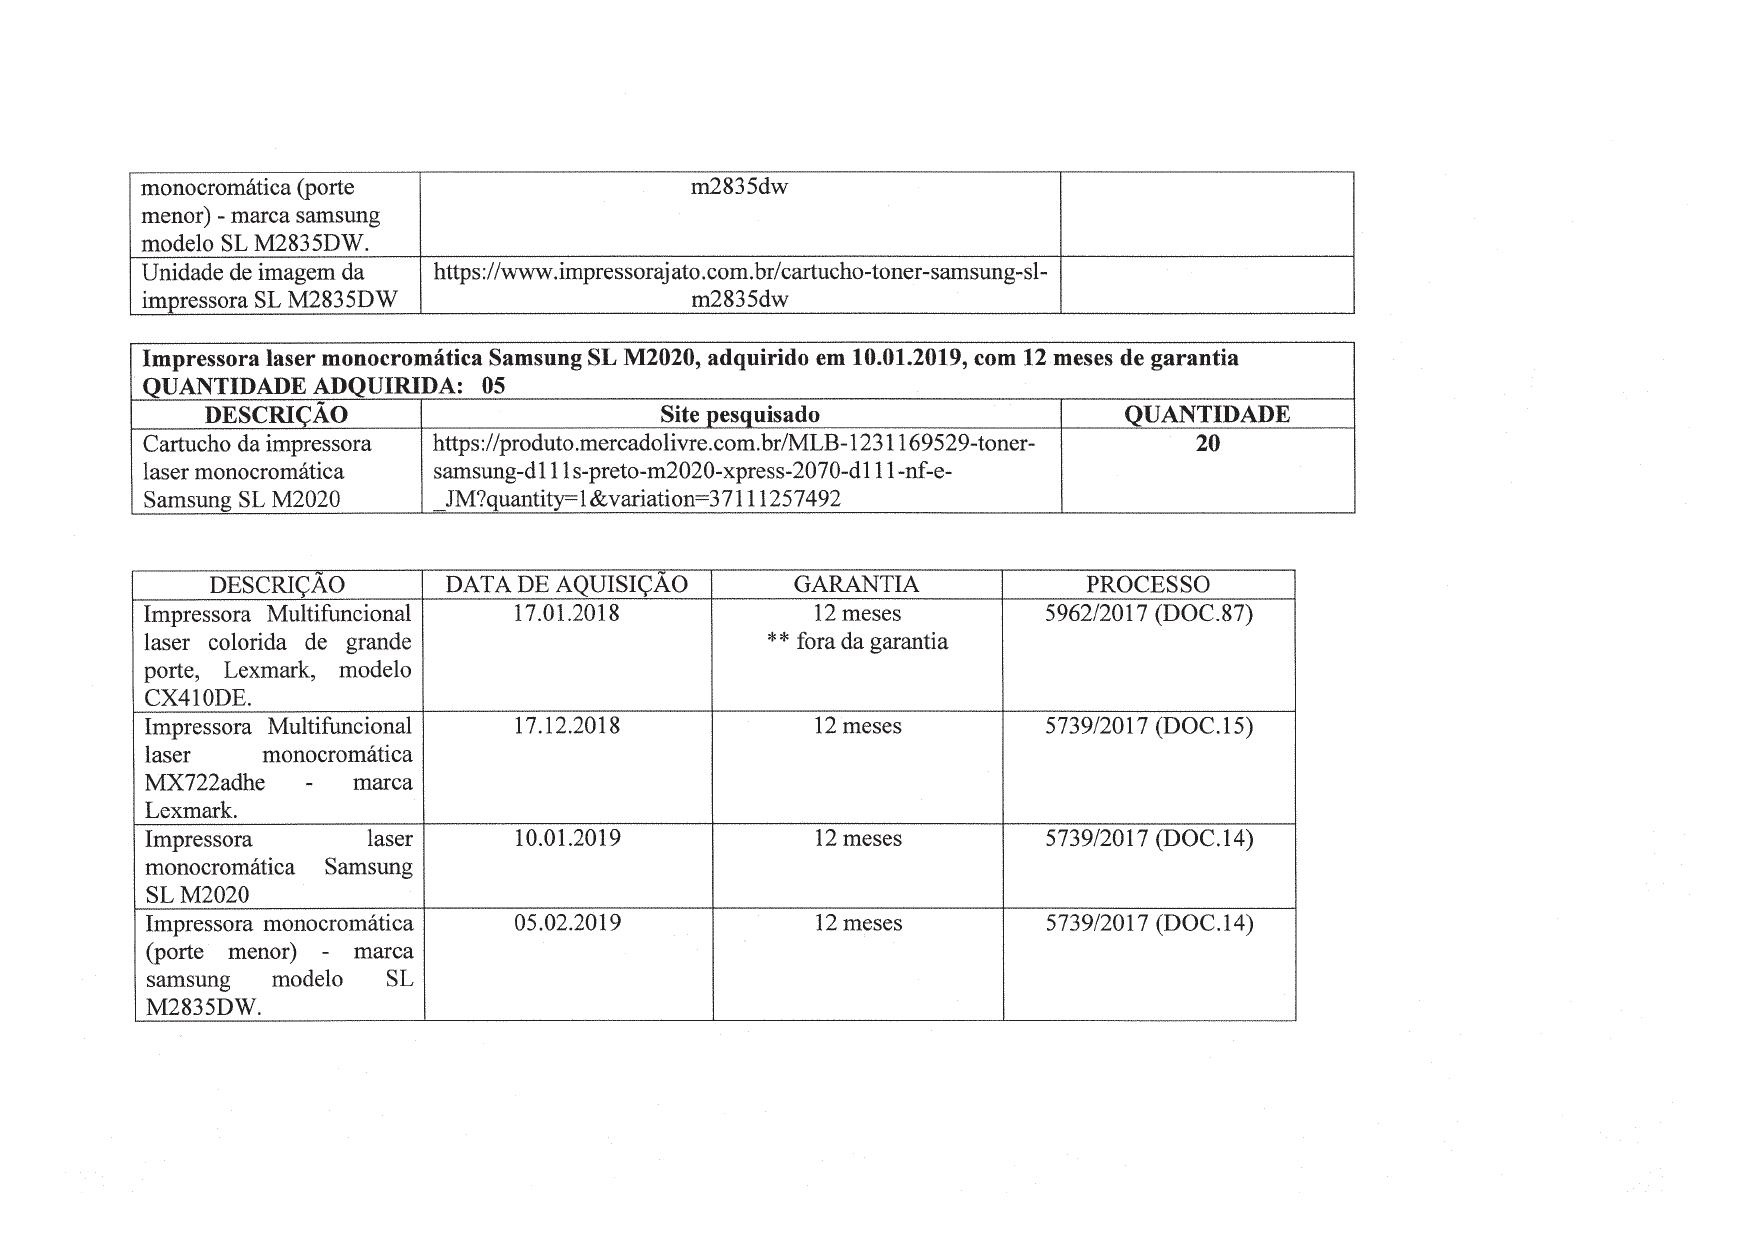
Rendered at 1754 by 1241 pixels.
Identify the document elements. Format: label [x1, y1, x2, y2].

picture [49, 93, 1691, 1193]
